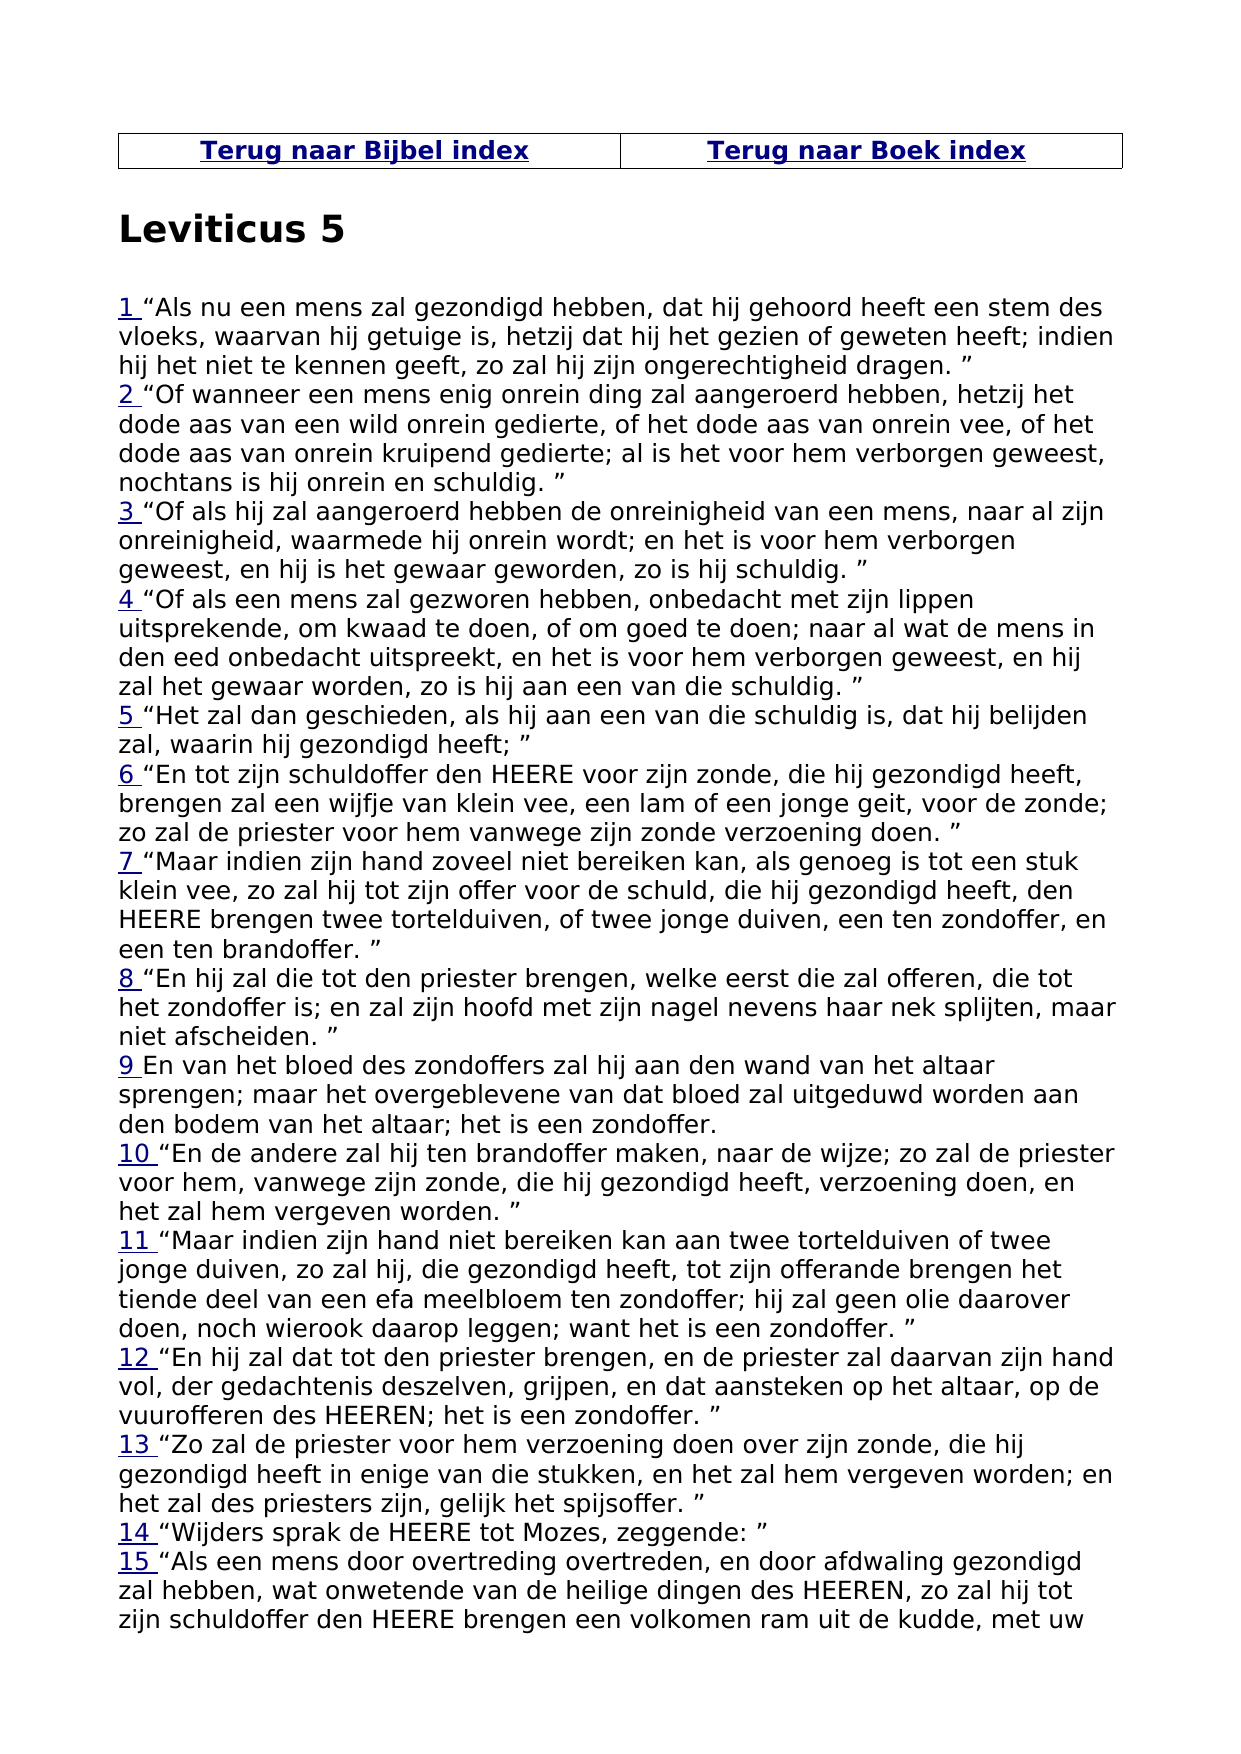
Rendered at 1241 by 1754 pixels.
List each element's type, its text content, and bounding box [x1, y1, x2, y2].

table_header Terug naar Boek index [621, 134, 1122, 168]
table_header Terug naar Bijbel index [119, 134, 620, 168]
subtitle Leviticus 5 [118, 208, 1122, 252]
text 1 “Als nu een mens zal gezondigd hebben, dat hij gehoord heeft een stem des vloeks, waarvan hij getuige is, hetzij dat hij het gezien of geweten heeft; indien hij het niet te kennen geeft, zo zal hij zijn ongerechtigheid dragen. ” 2 “Of wanneer een mens enig onrein ding zal aangeroerd hebben, hetzij het dode aas van een wild onrein gedierte, of het dode aas van onrein vee, of het dode aas van onrein kruipend gedierte; al is het voor hem verborgen geweest, nochtans is hij onrein en schuldig. ” 3 “Of als hij zal aangeroerd hebben de onreinigheid van een mens, naar al zijn onreinigheid, waarmede hij onrein wordt; en het is voor hem verborgen geweest, en hij is het gewaar geworden, zo is hij schuldig. ” 4 “Of als een mens zal gezworen hebben, onbedacht met zijn lippen uitsprekende, om kwaad te doen, of om goed te doen; naar al wat de mens in den eed onbedacht uitspreekt, en het is voor hem verborgen geweest, en hij zal het gewaar worden, zo is hij aan een van die schuldig. ” 5 “Het zal dan geschieden, als hij aan een van die schuldig is, dat hij belijden zal, waarin hij gezondigd heeft; ” 6 “En tot zijn schuldoffer den HEERE voor zijn zonde, die hij gezondigd heeft, brengen zal een wijfje van klein vee, een lam of een jonge geit, voor de zonde; zo zal de priester voor hem vanwege zijn zonde verzoening doen. ” 7 “Maar indien zijn hand zoveel niet bereiken kan, als genoeg is tot een stuk klein vee, zo zal hij tot zijn offer voor de schuld, die hij gezondigd heeft, den HEERE brengen twee tortelduiven, of twee jonge duiven, een ten zondoffer, en een ten brandoffer. ” 8 “En hij zal die tot den priester brengen, welke eerst die zal offeren, die tot het zondoffer is; en zal zijn hoofd met zijn nagel nevens haar nek splijten, maar niet afscheiden. ” 9 En van het bloed des zondoffers zal hij aan den wand van het altaar sprengen; maar het overgeblevene van dat bloed zal uitgeduwd worden aan den bodem van het altaar; het is een zondoffer. 10 “En de andere zal hij ten brandoffer maken, naar de wijze; zo zal de priester voor hem, vanwege zijn zonde, die hij gezondigd heeft, verzoening doen, en het zal hem vergeven worden. ” 11 “Maar indien zijn hand niet bereiken kan aan twee tortelduiven of twee jonge duiven, zo zal hij, die gezondigd heeft, tot zijn offerande brengen het tiende deel van een efa meelbloem ten zondoffer; hij zal geen olie daarover doen, noch wierook daarop leggen; want het is een zondoffer. ” 12 “En hij zal dat tot den priester brengen, en de priester zal daarvan zijn hand vol, der gedachtenis deszelven, grijpen, en dat aansteken op het altaar, op de vuurofferen des HEEREN; het is een zondoffer. ” 13 “Zo zal de priester voor hem verzoening doen over zijn zonde, die hij gezondigd heeft in enige van die stukken, en het zal hem vergeven worden; en het zal des priesters zijn, gelijk het spijsoffer. ” 14 “Wijders sprak de HEERE tot Mozes, zeggende: ” 15 “Als een mens door overtreding overtreden, en door afdwaling gezondigd zal hebben, wat onwetende van de heilige dingen des HEEREN, zo zal hij tot zijn schuldoffer den HEERE brengen een volkomen ram uit de kudde, met uw [118, 264, 1122, 1635]
